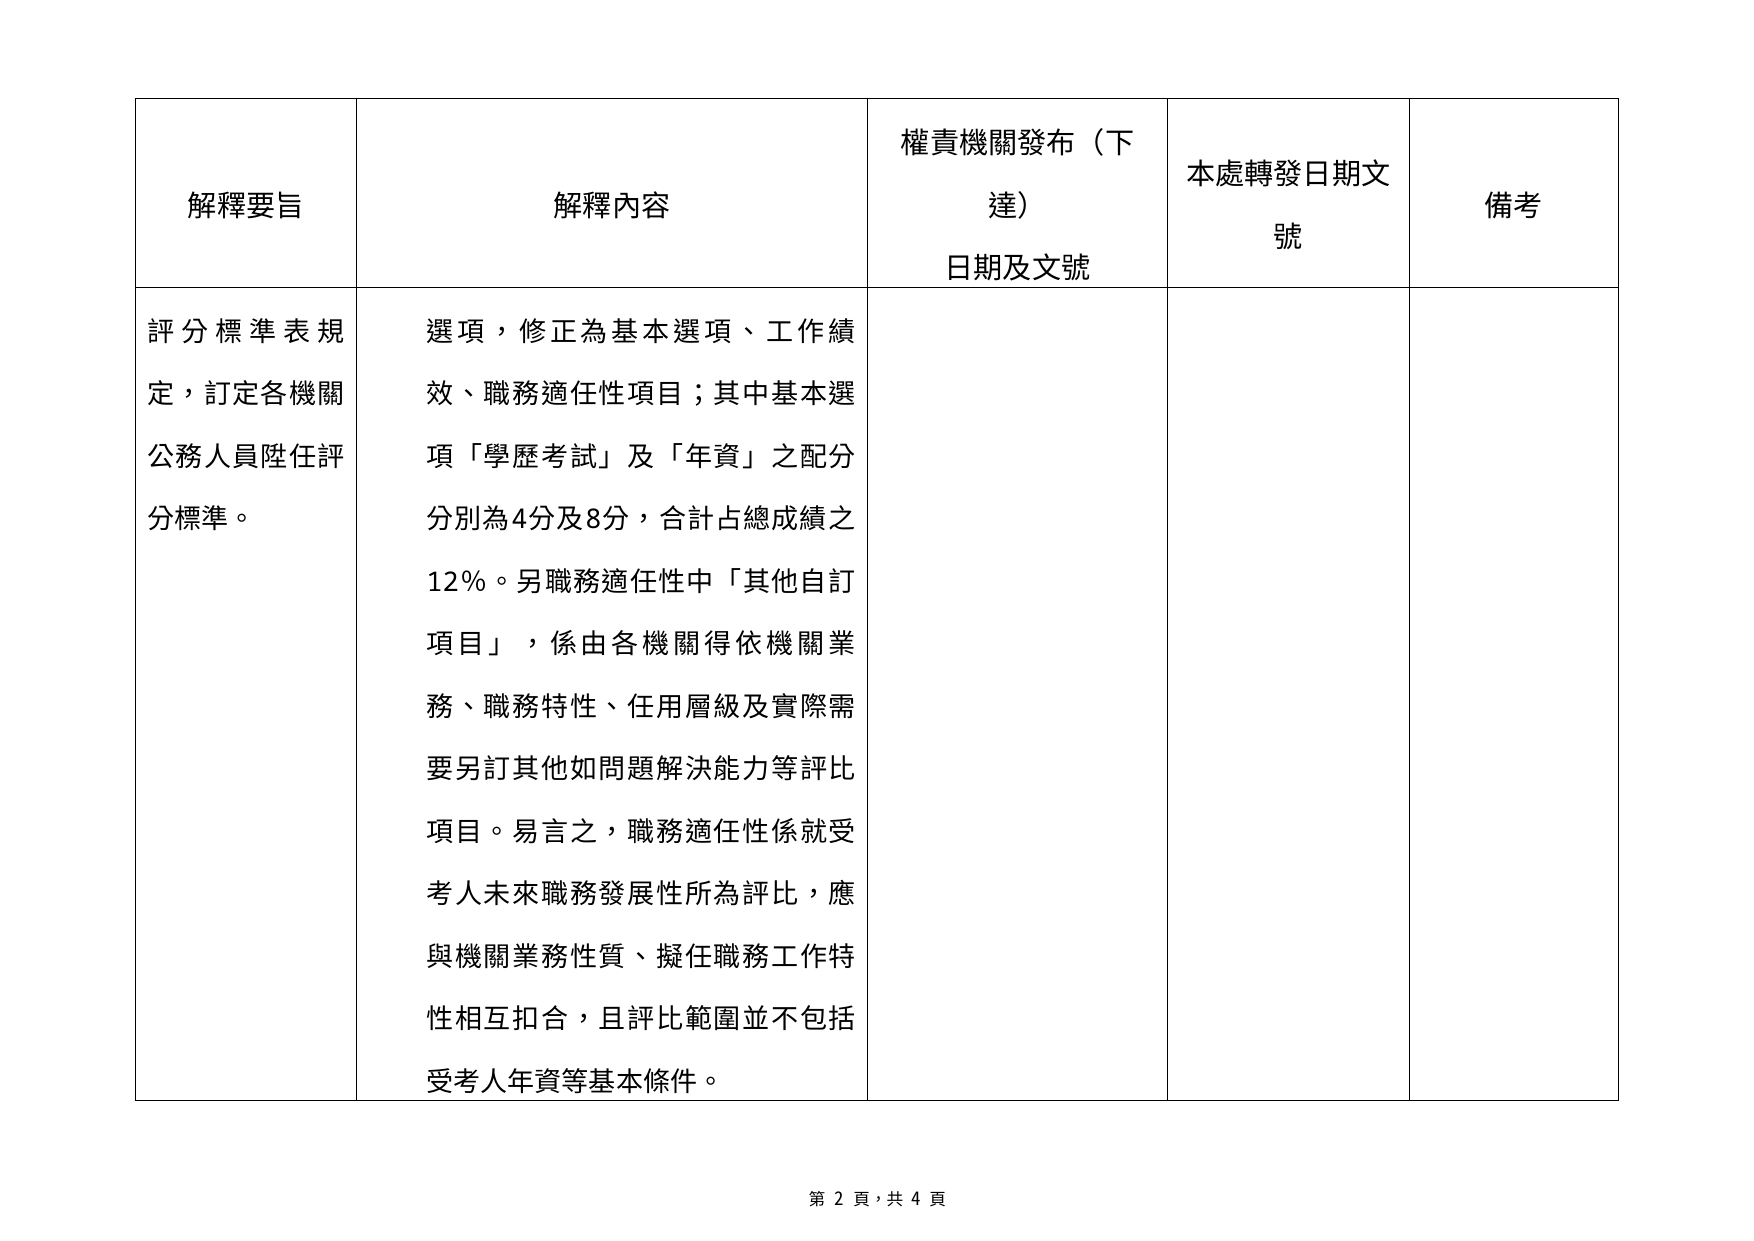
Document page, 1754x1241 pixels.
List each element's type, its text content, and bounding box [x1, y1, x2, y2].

table_header 解釋內容 [357, 99, 867, 287]
table_header 本處轉發日期文號 [1168, 99, 1409, 287]
table_header 備考 [1410, 99, 1618, 287]
table_header 解釋要旨 [136, 99, 356, 287]
table_cell 評分標準表規定，訂定各機關公務人員陞任評分標準。 [136, 288, 356, 1100]
table_cell [1410, 288, 1618, 1100]
table_header 權責機關發布（下達） 日期及文號 [868, 99, 1167, 287]
table_cell [868, 288, 1167, 1100]
table_cell 為落實功績導向之陞遷制度，113年4月1日生效之行政院與所屬中央及地方各機關學校公務人員陞任評分標準表配合公務人員陞遷法修法後聚焦於「功績用人」之精神，及增列得酌予加分之評比項目，將陞任評比類別，由現行共同選項、個別選項，修正為基本選項、工作績效、職務適任性項目；其中基本選項「學歷考試」及「年資」之配分分別為4分及8分，合計占總成績之12％。另職務適任性中「其他自訂項目」，係由各機關得依機關業務、職務特性、任用層級及實際需要另訂其他如問題解決能力等評比項目。易言之，職務適任性係就受考人未來職務發展性所為評比，應與機關業務性質、擬任職務工作特性相互扣合，且評比範圍並不包括受考人年資等基本條件。 綜上，請各機關於訂定機關之公務人員陞任評分標準時確依前述規定辦理，且學歷考試及年資不宜於「職務適任性」之各項評比項目中重複考評。 [357, 288, 867, 1100]
table_cell [1168, 288, 1409, 1100]
